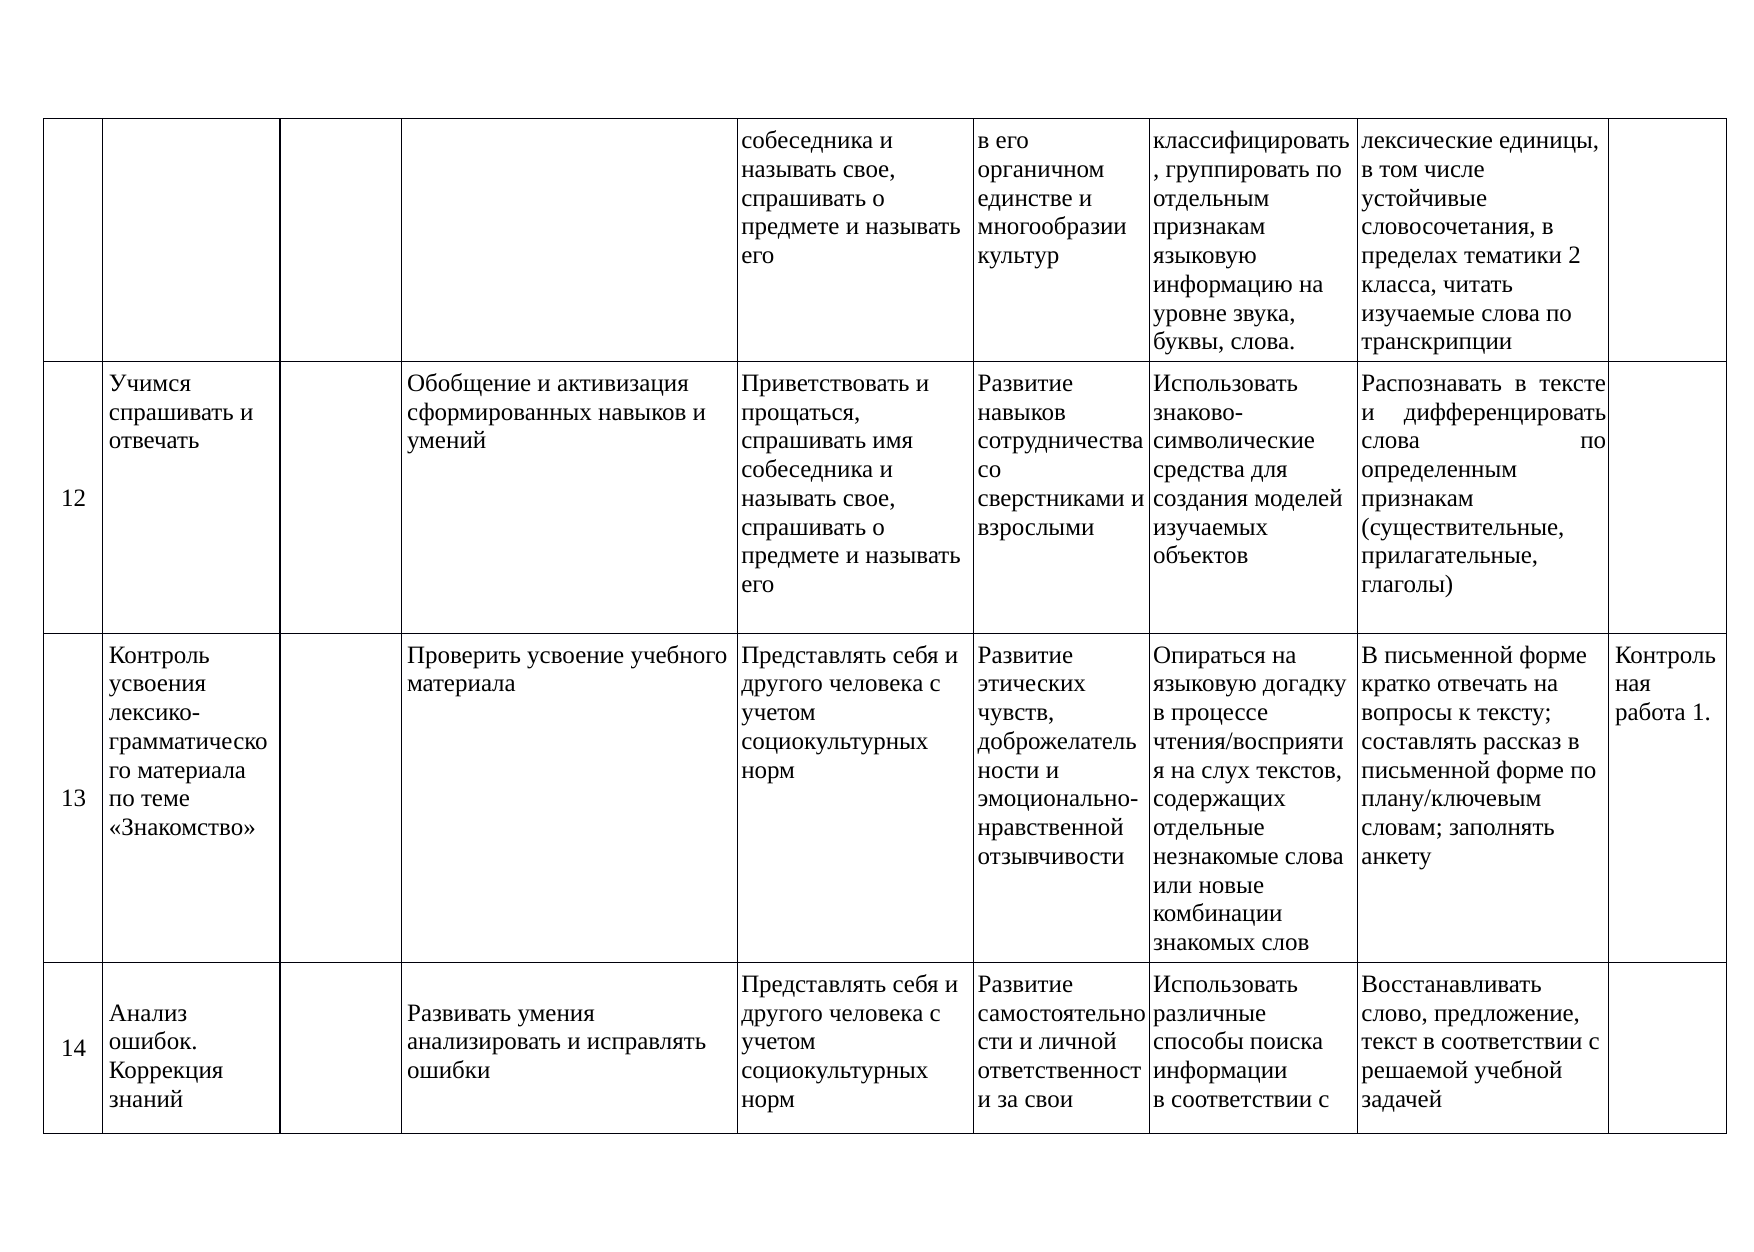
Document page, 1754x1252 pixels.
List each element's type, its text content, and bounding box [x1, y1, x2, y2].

table_cell Анализ ошибок. Коррекция знаний [103, 963, 279, 1133]
table_cell В письменной форме кратко отвечать на вопросы к тексту; составлять рассказ в письменной форме по плану/ключевым словам; заполнять анкету [1358, 634, 1608, 962]
table_cell [44, 119, 102, 361]
table_cell Проверить усвоение учебного материала [402, 634, 737, 962]
table_cell в его органичном единстве и многообразии культур [974, 119, 1149, 361]
table_cell Опираться на языковую догадку в процессе чтения/восприятия на слух текстов, содержащих отдельные незнакомые слова или новые комбинации знакомых слов [1150, 634, 1357, 962]
table_cell [1609, 119, 1726, 361]
table_cell [281, 634, 401, 962]
table_cell собеседника и называть свое, спрашивать о предмете и называть его [738, 119, 973, 361]
table_cell [402, 119, 737, 361]
table_cell Контроль усвоения лексико-грамматического материала по теме «Знакомство» [103, 634, 279, 962]
table_cell [281, 119, 401, 361]
table_cell классифицировать, группировать по отдельным признакам языковую информацию на уровне звука, буквы, слова. [1150, 119, 1357, 361]
table_cell Восстанавливать слово, предложение, текст в соответствии с решаемой учебной задачей [1358, 963, 1608, 1133]
table_cell Развитие самостоятельности и личной ответственности за свои [974, 963, 1149, 1133]
table_cell Обобщение и активиза­ция сформированных навыков и умений [402, 362, 737, 633]
table_cell Учимся спрашивать и отвечать [103, 362, 279, 633]
table_cell Контрольная работа 1. [1609, 634, 1726, 962]
table_cell Использовать знаково-символические средства для создания моделей изучаемых объектов [1150, 362, 1357, 633]
table_cell [1609, 963, 1726, 1133]
table_cell Распознавать в тексте и дифференцировать слова по определенным признакам (существительные, прилагательные, глаголы) [1358, 362, 1608, 633]
table_cell [281, 963, 401, 1133]
table_cell лексические единицы, в том числе устойчивые словосочетания, в пределах тематики 2 класса, читать изучаемые слова по транскрипции [1358, 119, 1608, 361]
table_cell [1609, 362, 1726, 633]
table_cell 13 [44, 634, 102, 962]
table_cell Использовать различные способы поиска информации в соответствии с [1150, 963, 1357, 1133]
table_cell Представлять себя и другого человека с учетом социокультурных норм [738, 963, 973, 1133]
table_cell 12 [44, 362, 102, 633]
table_cell Представлять себя и другого человека с учетом социокультурных норм [738, 634, 973, 962]
table_cell [103, 119, 279, 361]
table_cell Развитие навыков сотрудничества со сверстниками и взрослыми [974, 362, 1149, 633]
table_cell [281, 362, 401, 633]
table_cell 14 [44, 963, 102, 1133]
table_cell Развивать умения анализировать и исправлять ошибки [402, 963, 737, 1133]
table_cell Развитие этических чувств, доброжелательности и эмоционально-нравственной отзывчивости [974, 634, 1149, 962]
table_cell Приветствовать и прощаться, спрашивать имя собеседника и называть свое, спрашивать о предмете и называть его [738, 362, 973, 633]
